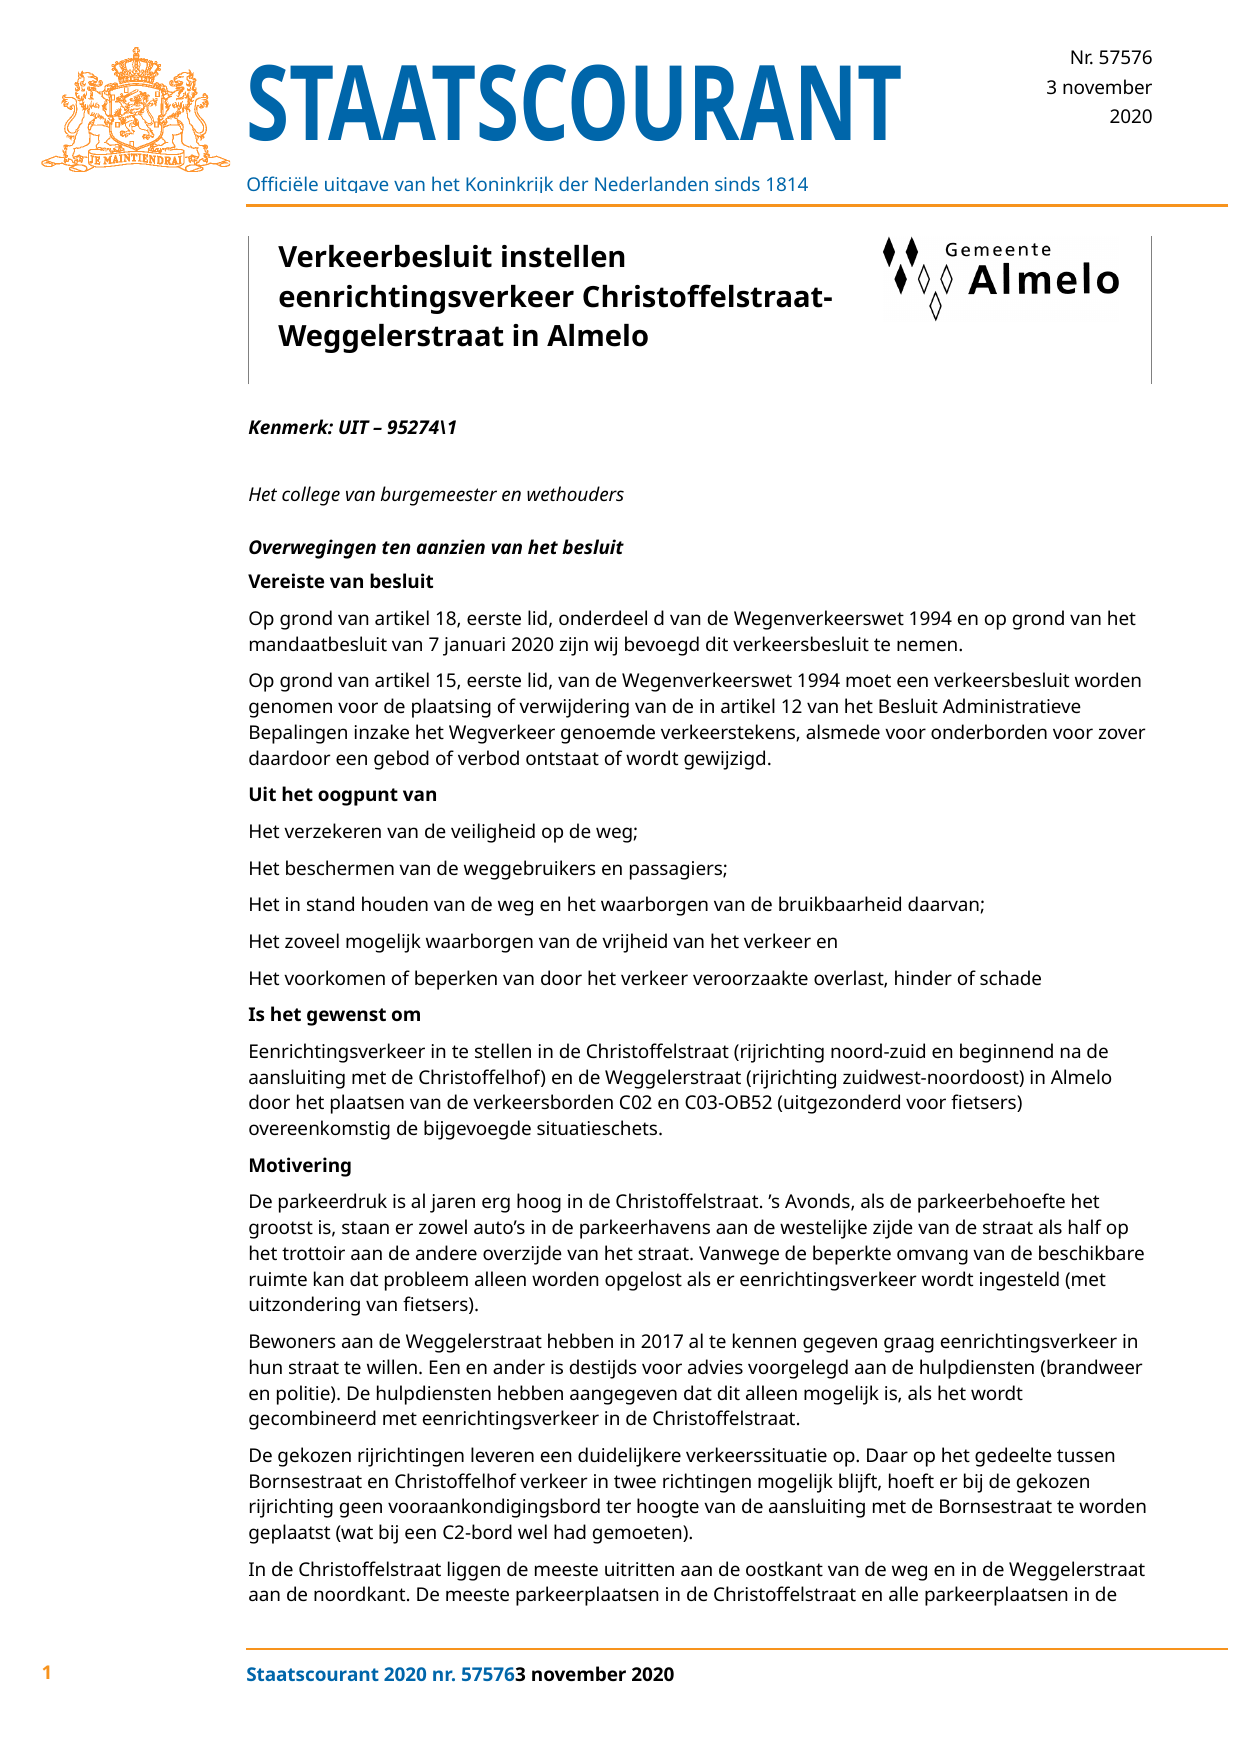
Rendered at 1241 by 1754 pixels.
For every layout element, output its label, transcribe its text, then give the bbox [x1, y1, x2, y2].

text Het in stand houden van de weg en het waarborgen van de bruikbaarheid daarvan; [248, 891, 1152, 917]
text Op grond van artikel 15, eerste lid, van de Wegenverkeerswet 1994 moet een verkeersbesluit worden genomen voor de plaatsing of verwijdering van de in artikel 12 van het Besluit Administratieve Bepalingen inzake het Wegverkeer genoemde verkeerstekens, alsmede voor onderborden voor zover daardoor een gebod of verbod ontstaat of wordt gewijzigd. [248, 668, 1152, 771]
text In de Christoffelstraat liggen de meeste uitritten aan de oostkant van de weg en in de Weggelerstraat aan de noordkant. De meeste parkeerplaatsen in de Christoffelstraat en alle parkeerplaatsen in de [248, 1556, 1152, 1607]
text Het voorkomen of beperken van door het verkeer veroorzaakte overlast, hinder of schade [248, 965, 1152, 991]
text Het verzekeren van de veiligheid op de weg; [248, 818, 1152, 844]
text Motivering [248, 1152, 1152, 1178]
text Op grond van artikel 18, eerste lid, onderdeel d van de Wegenverkeerswet 1994 en op grond van het mandaatbesluit van 7 januari 2020 zijn wij bevoegd dit verkeersbesluit te nemen. [248, 605, 1152, 657]
text Bewoners aan de Weggelerstraat hebben in 2017 al te kennen gegeven graag eenrichtingsverkeer in hun straat te willen. Een en ander is destijds voor advies voorgelegd aan de hulpdiensten (brandweer en politie). De hulpdiensten hebben aangegeven dat dit alleen mogelijk is, als het wordt gecombineerd met eenrichtingsverkeer in de Christoffelstraat. [248, 1328, 1152, 1431]
picture [882, 236, 1119, 322]
text Is het gewenst om [248, 1001, 1152, 1027]
text Kenmerk: UIT – 95274\1 [248, 414, 1152, 440]
text Het beschermen van de weggebruikers en passagiers; [248, 855, 1152, 881]
text Eenrichtingsverkeer in te stellen in de Christoffelstraat (rijrichting noord-zuid en beginnend na de aansluiting met de Christoffelhof) en de Weggelerstraat (rijrichting zuidwest-noordoost) in Almelo door het plaatsen van de verkeersborden C02 en C03-OB52 (uitgezonderd voor fietsers) overeenkomstig de bijgevoegde situatieschets. [248, 1038, 1152, 1141]
table_header Verkeerbesluit instellen eenrichtingsverkeer Christoffelstraat-Weggelerstraat in Almelo [249, 236, 850, 384]
text De gekozen rijrichtingen leveren een duidelijkere verkeerssituatie op. Daar op het gedeelte tussen Bornsestraat en Christoffelhof verkeer in twee richtingen mogelijk blijft, hoeft er bij de gekozen rijrichting geen vooraankondigingsbord ter hoogte van de aansluiting met de Bornsestraat te worden geplaatst (wat bij een C2-bord wel had gemoeten). [248, 1442, 1152, 1545]
text Vereiste van besluit [248, 568, 1152, 594]
text De parkeerdruk is al jaren erg hoog in de Christoffelstraat. ’s Avonds, als de parkeerbehoefte het grootst is, staan er zowel auto’s in de parkeerhavens aan de westelijke zijde van de straat als half op het trottoir aan de andere overzijde van het straat. Vanwege de beperkte omvang van de beschikbare ruimte kan dat probleem alleen worden opgelost als er eenrichtingsverkeer wordt ingesteld (met uitzondering van fietsers). [248, 1189, 1152, 1317]
table_header [850, 236, 1151, 384]
text Overwegingen ten aanzien van het besluit [248, 534, 1152, 560]
picture [41, 47, 231, 172]
text Het zoveel mogelijk waarborgen van de vrijheid van het verkeer en [248, 928, 1152, 954]
text Uit het oogpunt van [248, 781, 1152, 807]
text Het college van burgemeester en wethouders [248, 482, 1152, 507]
